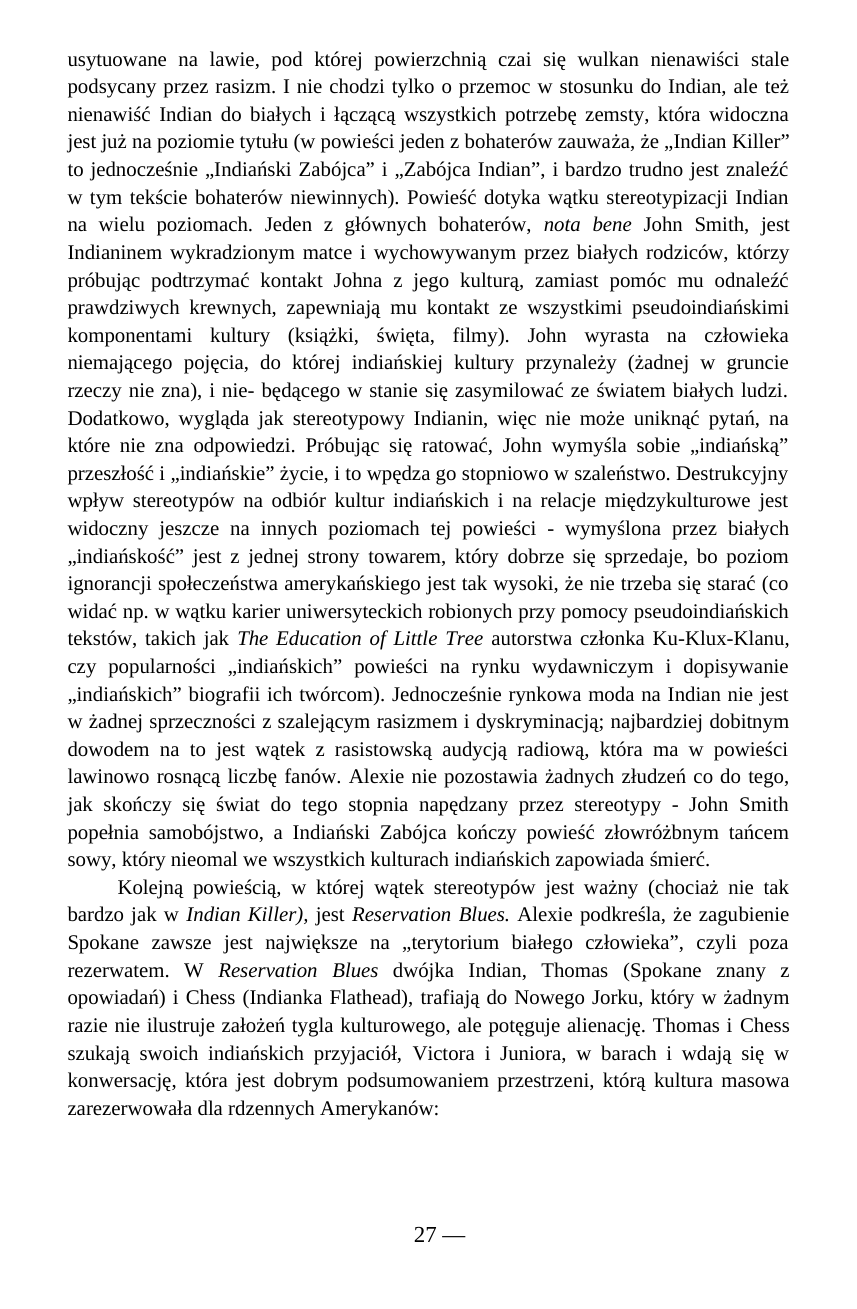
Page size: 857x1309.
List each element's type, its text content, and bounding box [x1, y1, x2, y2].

text 27 — [414, 1221, 476, 1247]
text Kolejną powieścią, w której wątek stereotypów jest ważny (chociaż nie tak bardzo jak w Indian Killer), jest Reservation Blues. Alexie podkreśla, że zagu­bienie Spokane zawsze jest największe na „terytorium białego człowieka”, czyli poza rezerwatem. W Reservation Blues dwójka Indian, Thomas (Spokane zna­ny z opowiadań) i Chess (Indianka Flathead), trafiają do Nowego Jorku, który w żadnym razie nie ilustruje założeń tygla kulturowego, ale potęguje alienację. Thomas i Chess szukają swoich indiańskich przyjaciół, Victora i Juniora, w ba­rach i wdają się w konwersację, która jest dobrym podsumowaniem przestrze­ni, którą kultura masowa zarezerwowała dla rdzennych Amerykanów: [67, 875, 790, 1120]
text usytuowane na lawie, pod której powierzchnią czai się wulkan nienawiści stale podsycany przez rasizm. I nie chodzi tylko o przemoc w stosunku do Indian, ale też nienawiść Indian do białych i łączącą wszystkich potrzebę zemsty, która widoczna jest już na poziomie tytułu (w powieści jeden z bohaterów zauwa­ża, że „Indian Killer” to jednocześnie „Indiański Zabójca” i „Zabójca Indian”, i bardzo trudno jest znaleźć w tym tekście bohaterów niewinnych). Powieść dotyka wątku stereotypizacji Indian na wielu poziomach. Jeden z głównych bohaterów, nota bene John Smith, jest Indianinem wykradzionym matce i wy­chowywanym przez białych rodziców, którzy próbując podtrzymać kontakt Johna z jego kulturą, zamiast pomóc mu odnaleźć prawdziwych krewnych, za­pewniają mu kontakt ze wszystkimi pseudoindiańskimi komponentami kultu­ry (książki, święta, filmy). John wyrasta na człowieka niemającego pojęcia, do której indiańskiej kultury przynależy (żadnej w gruncie rzeczy nie zna), i nie- będącego w stanie się zasymilować ze światem białych ludzi. Dodatkowo, wy­gląda jak stereotypowy Indianin, więc nie może uniknąć pytań, na które nie zna odpowiedzi. Próbując się ratować, John wymyśla sobie „indiańską” przeszłość i „indiańskie” życie, i to wpędza go stopniowo w szaleństwo. Destrukcyjny wpływ stereotypów na odbiór kultur indiańskich i na relacje międzykulturowe jest widoczny jeszcze na innych poziomach tej powieści - wymyślona przez białych „indiańskość” jest z jednej strony towarem, który dobrze się sprzedaje, bo poziom ignorancji społeczeństwa amerykańskiego jest tak wysoki, że nie trzeba się starać (co widać np. w wątku karier uniwersyteckich robionych przy pomocy pseudoindiańskich tekstów, takich jak The Education of Little Tree autorstwa członka Ku-Klux-Klanu, czy popularności „indiańskich” powieści na rynku wydawniczym i dopisywanie „indiańskich” biografii ich twórcom). Jednocześnie rynkowa moda na Indian nie jest w żadnej sprzeczności z szale­jącym rasizmem i dyskryminacją; najbardziej dobitnym dowodem na to jest wątek z rasistowską audycją radiową, która ma w powieści lawinowo rosnącą liczbę fanów. Alexie nie pozostawia żadnych złudzeń co do tego, jak skończy się świat do tego stopnia napędzany przez stereotypy - John Smith popełnia samobójstwo, a Indiański Zabójca kończy powieść złowróżbnym tańcem sowy, który nieomal we wszystkich kulturach indiańskich zapowiada śmierć. [67, 47, 790, 871]
